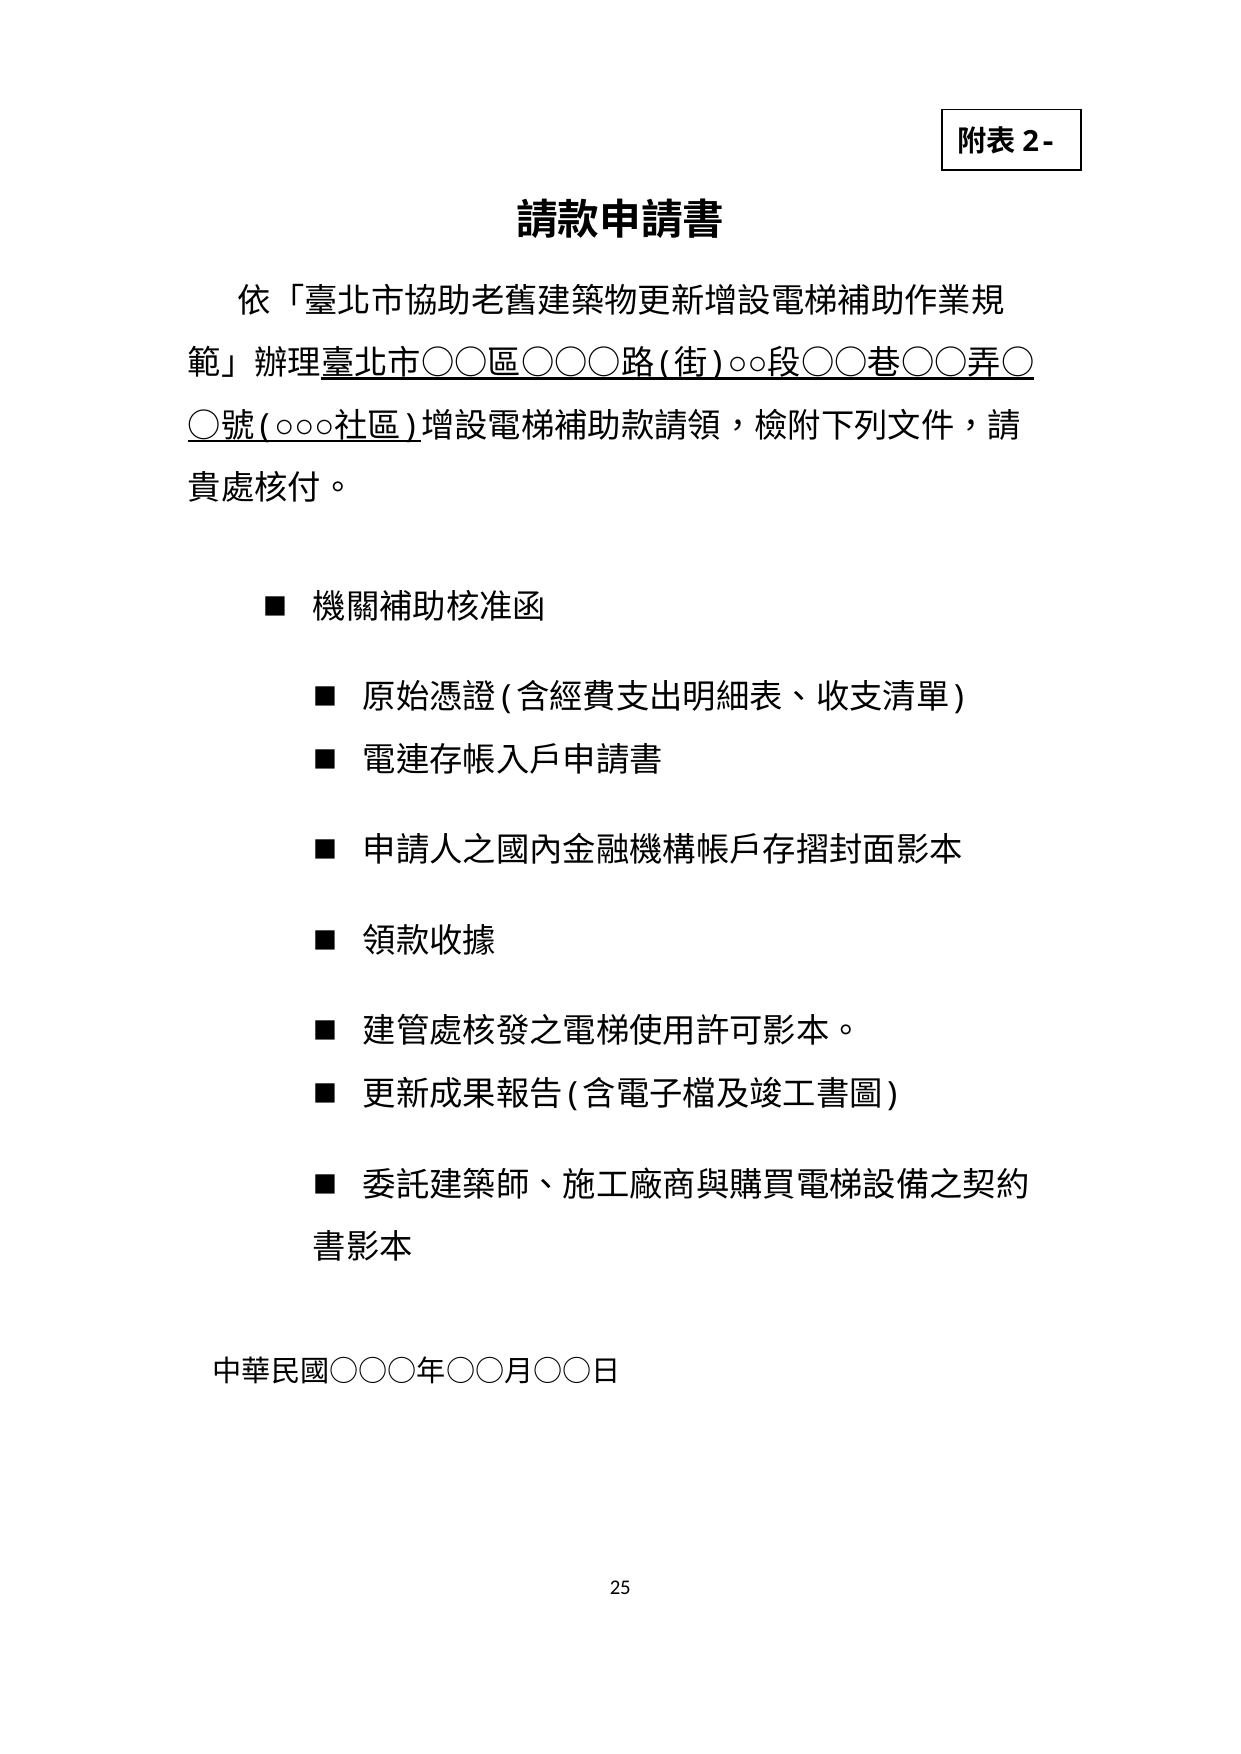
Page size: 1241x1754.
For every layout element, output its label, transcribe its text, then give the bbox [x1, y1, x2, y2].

list 領款收據 [312, 896, 1053, 959]
list 原始憑證(含經費支出明細表、收支清單) [312, 653, 1053, 715]
list 建管處核發之電梯使用許可影本。 [312, 987, 1053, 1049]
list 機關補助核准函 [262, 562, 1053, 625]
list 更新成果報告(含電子檔及竣工書圖) [312, 1049, 1053, 1112]
text 附表2-1 [957, 118, 1065, 162]
list 電連存帳入戶申請書 [312, 715, 1053, 778]
text 依「臺北市協助老舊建築物更新增設電梯補助作業規範」辦理臺北市○○區○○○路(街)○○段○○巷○○弄○○號(○○○社區)增設電梯補助款請領，檢附下列文件，請貴處核付。 [187, 256, 1053, 506]
list 申請人之國內金融機構帳戶存摺封面影本 [312, 806, 1053, 868]
list 委託建築師、施工廠商與購買電梯設備之契約書影本 [312, 1140, 1053, 1265]
text 請款申請書 [187, 175, 1053, 237]
text [943, 110, 1080, 169]
text 中華民國○○○年○○月○○日 [212, 1327, 1028, 1390]
